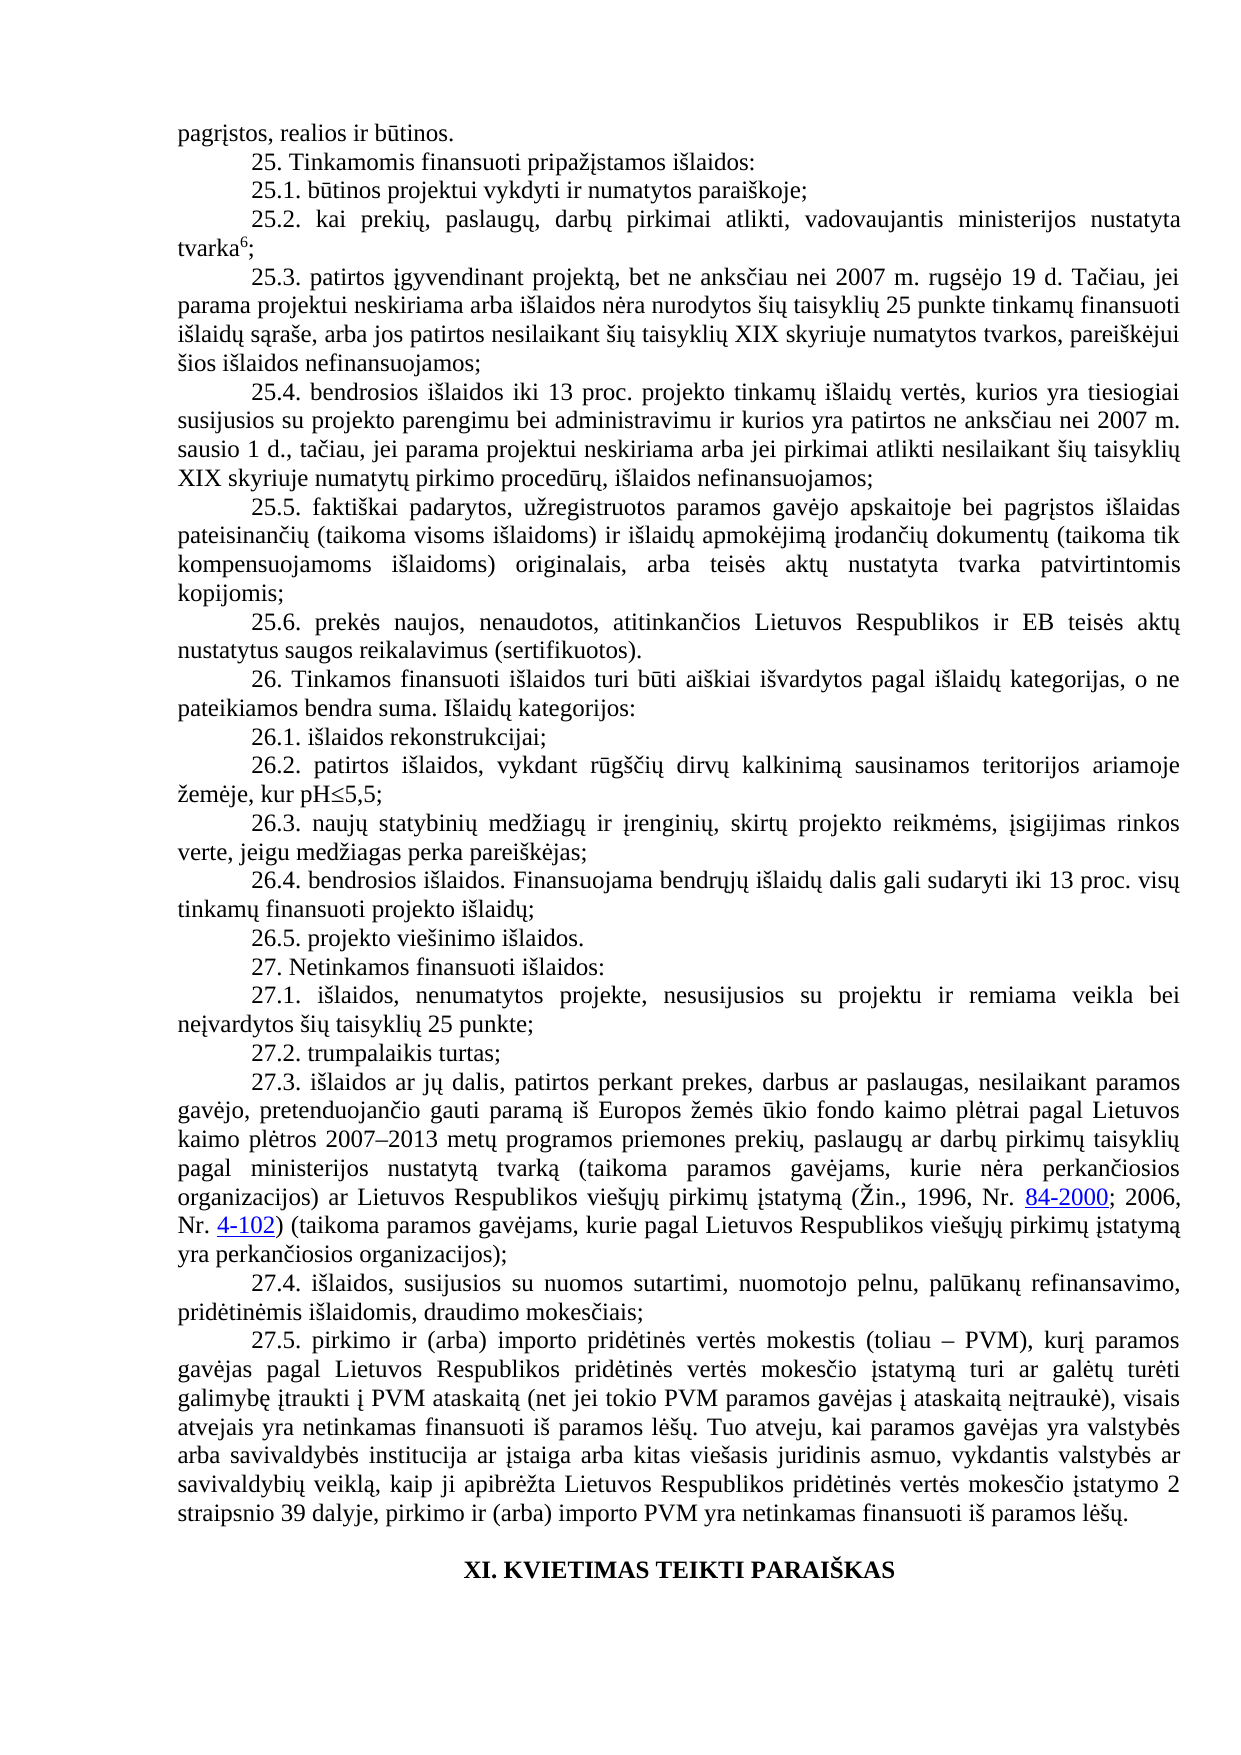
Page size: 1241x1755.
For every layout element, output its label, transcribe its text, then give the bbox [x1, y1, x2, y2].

text 27.1. išlaidos, nenumatytos projekte, nesusijusios su projektu ir remiama veikla bei neįvardytos šių taisyklių 25 punkte; [177, 981, 1181, 1038]
text 25.6. prekės naujos, nenaudotos, atitinkančios Lietuvos Respublikos ir EB teisės aktų nustatytus saugos reikalavimus (sertifikuotos). [177, 607, 1181, 664]
text 27.4. išlaidos, susijusios su nuomos sutartimi, nuomotojo pelnu, palūkanų refinansavimo, pridėtinėmis išlaidomis, draudimo mokesčiais; [177, 1268, 1181, 1326]
text 26.1. išlaidos rekonstrukcijai; [177, 722, 1181, 751]
text 25.3. patirtos įgyvendinant projektą, bet ne anksčiau nei 2007 m. rugsėjo 19 d. Tačiau, jei parama projektui neskiriama arba išlaidos nėra nurodytos šių taisyklių 25 punkte tinkamų finansuoti išlaidų sąraše, arba jos patirtos nesilaikant šių taisyklių XIX skyriuje numatytos tvarkos, pareiškėjui šios išlaidos nefinansuojamos; [177, 262, 1181, 377]
text 25.1. būtinos projektui vykdyti ir numatytos paraiškoje; [177, 176, 1181, 204]
text 26. Tinkamos finansuoti išlaidos turi būti aiškiai išvardytos pagal išlaidų kategorijas, o ne pateikiamos bendra suma. Išlaidų kategorijos: [177, 664, 1181, 722]
text 26.3. naujų statybinių medžiagų ir įrenginių, skirtų projekto reikmėms, įsigijimas rinkos verte, jeigu medžiagas perka pareiškėjas; [177, 808, 1181, 866]
text 25. Tinkamomis finansuoti pripažįstamos išlaidos: [177, 147, 1181, 176]
text pagrįstos, realios ir būtinos. [177, 118, 1181, 147]
text XI. KVIETIMAS TEIKTI PARAIŠKAS [177, 1556, 1181, 1584]
text 27.5. pirkimo ir (arba) importo pridėtinės vertės mokestis (toliau – PVM), kurį paramos gavėjas pagal Lietuvos Respublikos pridėtinės vertės mokesčio įstatymą turi ar galėtų turėti galimybę įtraukti į PVM ataskaitą (net jei tokio PVM paramos gavėjas į ataskaitą neįtraukė), visais atvejais yra netinkamas finansuoti iš paramos lėšų. Tuo atveju, kai paramos gavėjas yra valstybės arba savivaldybės institucija ar įstaiga arba kitas viešasis juridinis asmuo, vykdantis valstybės ar savivaldybių veiklą, kaip ji apibrėžta Lietuvos Respublikos pridėtinės vertės mokesčio įstatymo 2 straipsnio 39 dalyje, pirkimo ir (arba) importo PVM yra netinkamas finansuoti iš paramos lėšų. [177, 1326, 1181, 1527]
text 27. Netinkamos finansuoti išlaidos: [177, 952, 1181, 981]
text 26.5. projekto viešinimo išlaidos. [177, 923, 1181, 952]
text 27.3. išlaidos ar jų dalis, patirtos perkant prekes, darbus ar paslaugas, nesilaikant paramos gavėjo, pretenduojančio gauti paramą iš Europos žemės ūkio fondo kaimo plėtrai pagal Lietuvos kaimo plėtros 2007–2013 metų programos priemones prekių, paslaugų ar darbų pirkimų taisyklių pagal ministerijos nustatytą tvarką (taikoma paramos gavėjams, kurie nėra perkančiosios organizacijos) ar Lietuvos Respublikos viešųjų pirkimų įstatymą (Žin., 1996, Nr. 84-2000; 2006, Nr. 4-102) (taikoma paramos gavėjams, kurie pagal Lietuvos Respublikos viešųjų pirkimų įstatymą yra perkančiosios organizacijos); [177, 1067, 1181, 1268]
text 27.2. trumpalaikis turtas; [177, 1038, 1181, 1067]
text 26.2. patirtos išlaidos, vykdant rūgščių dirvų kalkinimą sausinamos teritorijos ariamoje žemėje, kur pH≤5,5; [177, 751, 1181, 808]
text 25.2. kai prekių, paslaugų, darbų pirkimai atlikti, vadovaujantis ministerijos nustatyta tvarka6; [177, 204, 1181, 262]
text 25.4. bendrosios išlaidos iki 13 proc. projekto tinkamų išlaidų vertės, kurios yra tiesiogiai susijusios su projekto parengimu bei administravimu ir kurios yra patirtos ne anksčiau nei 2007 m. sausio 1 d., tačiau, jei parama projektui neskiriama arba jei pirkimai atlikti nesilaikant šių taisyklių XIX skyriuje numatytų pirkimo procedūrų, išlaidos nefinansuojamos; [177, 377, 1181, 492]
text 26.4. bendrosios išlaidos. Finansuojama bendrųjų išlaidų dalis gali sudaryti iki 13 proc. visų tinkamų finansuoti projekto išlaidų; [177, 866, 1181, 923]
text 25.5. faktiškai padarytos, užregistruotos paramos gavėjo apskaitoje bei pagrįstos išlaidas pateisinančių (taikoma visoms išlaidoms) ir išlaidų apmokėjimą įrodančių dokumentų (taikoma tik kompensuojamoms išlaidoms) originalais, arba teisės aktų nustatyta tvarka patvirtintomis kopijomis; [177, 492, 1181, 607]
